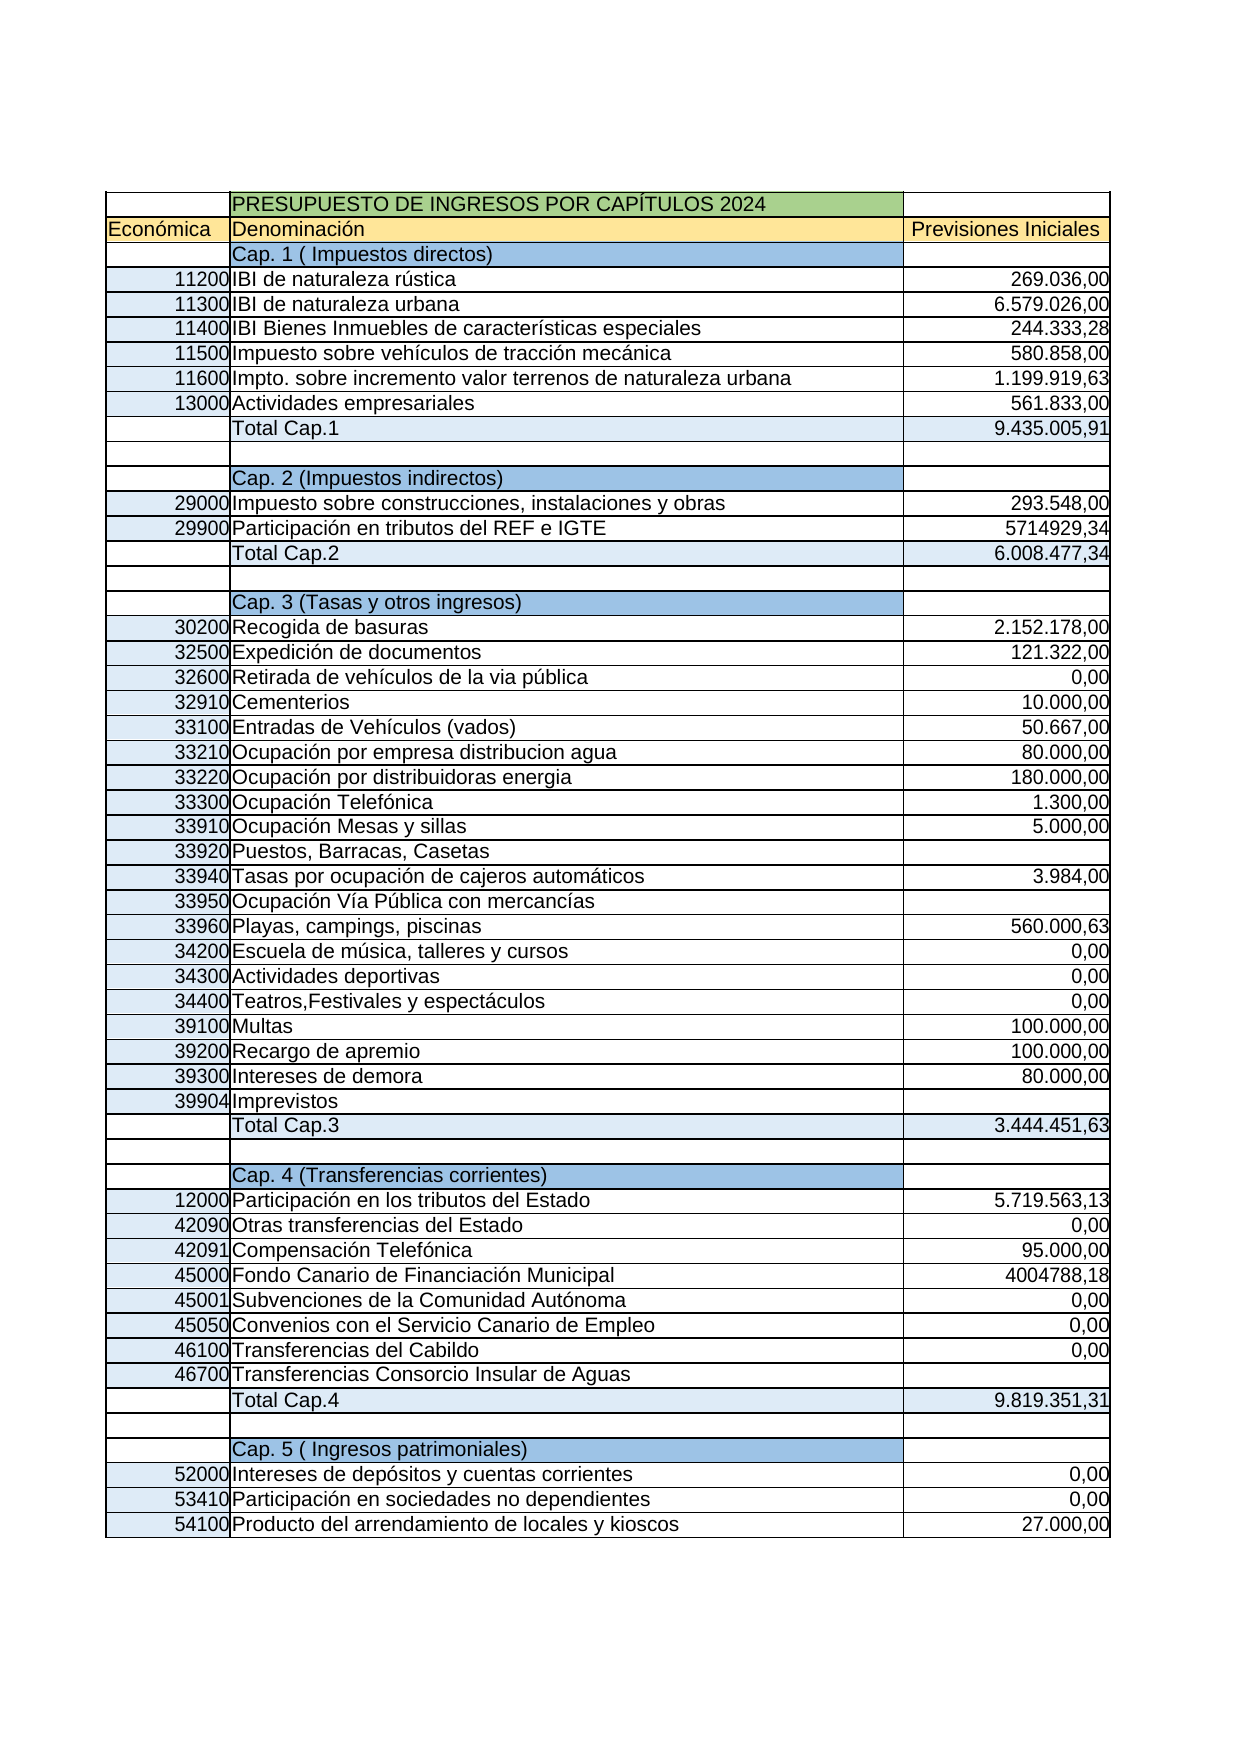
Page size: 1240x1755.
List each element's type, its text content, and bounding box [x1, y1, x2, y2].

table_cell 3.444.451,63 [904, 1115, 1109, 1138]
table_cell [904, 592, 1109, 615]
table_cell Cap. 4 (Transferencias corrientes) [231, 1165, 903, 1188]
table_cell [904, 243, 1109, 266]
table_cell Intereses de demora [231, 1065, 903, 1088]
table_cell [231, 567, 903, 590]
table_cell IBI de naturaleza urbana [231, 293, 903, 316]
table_cell Retirada de vehículos de la via pública [231, 666, 903, 690]
table_cell 0,00 [904, 1314, 1109, 1337]
table_cell Actividades empresariales [231, 392, 903, 416]
table_cell 5.000,00 [904, 816, 1109, 839]
table_cell [107, 1439, 229, 1462]
table_cell 0,00 [904, 1339, 1109, 1362]
table_cell [107, 1389, 229, 1412]
table_cell 33300 [107, 791, 229, 814]
table_cell 32500 [107, 642, 229, 665]
table_cell Cap. 3 (Tasas y otros ingresos) [231, 592, 903, 615]
table_cell Total Cap.3 [231, 1115, 903, 1138]
table_cell 0,00 [904, 1289, 1109, 1312]
table_cell 3.984,00 [904, 866, 1109, 889]
table_cell Teatros,Festivales y espectáculos [231, 990, 903, 1013]
table_cell 80.000,00 [904, 741, 1109, 764]
table_cell 39300 [107, 1065, 229, 1088]
table_cell 29000 [107, 492, 229, 515]
table_cell 29900 [107, 517, 229, 540]
table_cell 11400 [107, 318, 229, 341]
table_cell Escuela de música, talleres y cursos [231, 940, 903, 963]
table_cell [107, 1115, 229, 1138]
table_cell Expedición de documentos [231, 642, 903, 665]
table_cell Total Cap.1 [231, 417, 903, 441]
table_cell 12000 [107, 1190, 229, 1213]
table_cell 6.008.477,34 [904, 542, 1109, 565]
table_cell 33940 [107, 866, 229, 889]
table_cell 580.858,00 [904, 343, 1109, 366]
table_cell 45001 [107, 1289, 229, 1312]
table_cell Playas, campings, piscinas [231, 915, 903, 939]
table_cell 52000 [107, 1463, 229, 1487]
table_cell 560.000,63 [904, 915, 1109, 939]
table_cell 269.036,00 [904, 268, 1109, 291]
table_cell [904, 841, 1109, 864]
table_cell 9.435.005,91 [904, 417, 1109, 441]
table_cell IBI Bienes Inmuebles de características especiales [231, 318, 903, 341]
table_cell [231, 442, 903, 465]
table_cell 10.000,00 [904, 691, 1109, 714]
table_cell 11300 [107, 293, 229, 316]
table_cell 293.548,00 [904, 492, 1109, 515]
table_cell Cementerios [231, 691, 903, 714]
table_cell 11600 [107, 367, 229, 391]
table_cell Total Cap.2 [231, 542, 903, 565]
table_cell 34400 [107, 990, 229, 1013]
table_cell [904, 1364, 1109, 1387]
table_cell [231, 1140, 903, 1163]
table_cell Recargo de apremio [231, 1040, 903, 1063]
table_cell 6.579.026,00 [904, 293, 1109, 316]
table_cell [107, 1140, 229, 1163]
table_cell 34200 [107, 940, 229, 963]
table_cell Compensación Telefónica [231, 1239, 903, 1262]
table_cell [107, 1165, 229, 1188]
table_cell Cap. 2 (Impuestos indirectos) [231, 467, 903, 490]
table_cell 1.199.919,63 [904, 367, 1109, 391]
table_cell Total Cap.4 [231, 1389, 903, 1412]
table_cell Producto del arrendamiento de locales y kioscos [231, 1513, 903, 1537]
table_cell Intereses de depósitos y cuentas corrientes [231, 1463, 903, 1487]
table_cell [107, 1414, 229, 1437]
table_cell 95.000,00 [904, 1239, 1109, 1262]
table_cell [107, 567, 229, 590]
table_cell Previsiones Iniciales [904, 218, 1109, 241]
table_cell 11500 [107, 343, 229, 366]
table_cell 45050 [107, 1314, 229, 1337]
table_cell 0,00 [904, 1463, 1109, 1487]
table_cell Entradas de Vehículos (vados) [231, 716, 903, 739]
table_cell Transferencias del Cabildo [231, 1339, 903, 1362]
table_cell 100.000,00 [904, 1040, 1109, 1063]
table_cell 100.000,00 [904, 1015, 1109, 1038]
table_cell 13000 [107, 392, 229, 416]
table_cell 4004788,18 [904, 1264, 1109, 1287]
table_cell Ocupación por distribuidoras energia [231, 766, 903, 789]
table_cell [904, 1140, 1109, 1163]
table_cell 39200 [107, 1040, 229, 1063]
table_cell Ocupación Vía Pública con mercancías [231, 891, 903, 914]
table_cell 30200 [107, 616, 229, 640]
table_cell 27.000,00 [904, 1513, 1109, 1537]
table_cell 39100 [107, 1015, 229, 1038]
table_cell Impuesto sobre construcciones, instalaciones y obras [231, 492, 903, 515]
table_cell Cap. 1 ( Impuestos directos) [231, 243, 903, 266]
table_cell 33950 [107, 891, 229, 914]
table_cell Otras transferencias del Estado [231, 1214, 903, 1238]
table_cell [231, 1414, 903, 1437]
table_cell Multas [231, 1015, 903, 1038]
table_cell Puestos, Barracas, Casetas [231, 841, 903, 864]
table_cell 33960 [107, 915, 229, 939]
table_cell Fondo Canario de Financiación Municipal [231, 1264, 903, 1287]
table_cell [904, 891, 1109, 914]
table_cell 5714929,34 [904, 517, 1109, 540]
table_cell [904, 1439, 1109, 1462]
table_cell IBI de naturaleza rústica [231, 268, 903, 291]
table_cell 33910 [107, 816, 229, 839]
table_cell 5.719.563,13 [904, 1190, 1109, 1213]
table_cell [107, 542, 229, 565]
table_cell 34300 [107, 965, 229, 988]
table_cell 9.819.351,31 [904, 1389, 1109, 1412]
table_cell [904, 567, 1109, 590]
table_cell Participación en tributos del REF e IGTE [231, 517, 903, 540]
table_cell Convenios con el Servicio Canario de Empleo [231, 1314, 903, 1337]
table_cell [904, 1165, 1109, 1188]
table_cell 33100 [107, 716, 229, 739]
table_cell Económica [107, 218, 229, 241]
table_header PRESUPUESTO DE INGRESOS POR CAPÍTULOS 2024 [231, 193, 903, 216]
table_cell Recogida de basuras [231, 616, 903, 640]
table_cell 33920 [107, 841, 229, 864]
table_cell 121.322,00 [904, 642, 1109, 665]
table_cell 0,00 [904, 965, 1109, 988]
table_cell Transferencias Consorcio Insular de Aguas [231, 1364, 903, 1387]
table_cell [107, 467, 229, 490]
table_cell 32910 [107, 691, 229, 714]
table_cell Tasas por ocupación de cajeros automáticos [231, 866, 903, 889]
table_cell Denominación [231, 218, 903, 241]
table_cell 54100 [107, 1513, 229, 1537]
table_cell 0,00 [904, 1488, 1109, 1512]
table_header [904, 193, 1109, 216]
table_cell 53410 [107, 1488, 229, 1512]
table_cell 33220 [107, 766, 229, 789]
table_cell 2.152.178,00 [904, 616, 1109, 640]
table_cell Impto. sobre incremento valor terrenos de naturaleza urbana [231, 367, 903, 391]
table_cell 33210 [107, 741, 229, 764]
table_cell [107, 442, 229, 465]
table_cell 42091 [107, 1239, 229, 1262]
table_cell 1.300,00 [904, 791, 1109, 814]
table_cell 0,00 [904, 1214, 1109, 1238]
table_cell 45000 [107, 1264, 229, 1287]
table_cell 0,00 [904, 940, 1109, 963]
table_cell [904, 442, 1109, 465]
table_cell 11200 [107, 268, 229, 291]
table_cell Cap. 5 ( Ingresos patrimoniales) [231, 1439, 903, 1462]
table_cell Impuesto sobre vehículos de tracción mecánica [231, 343, 903, 366]
table_cell Subvenciones de la Comunidad Autónoma [231, 1289, 903, 1312]
table_cell 50.667,00 [904, 716, 1109, 739]
table_cell 46700 [107, 1364, 229, 1387]
table_cell [904, 1090, 1109, 1113]
table_cell 39904 [107, 1090, 229, 1113]
table_cell 561.833,00 [904, 392, 1109, 416]
table_cell [107, 417, 229, 441]
table_cell Actividades deportivas [231, 965, 903, 988]
table_cell 42090 [107, 1214, 229, 1238]
table_cell 32600 [107, 666, 229, 690]
table_cell [904, 1414, 1109, 1437]
table_cell [904, 467, 1109, 490]
table_cell Ocupación por empresa distribucion agua [231, 741, 903, 764]
table_cell Imprevistos [231, 1090, 903, 1113]
table_cell Participación en los tributos del Estado [231, 1190, 903, 1213]
table_header [107, 193, 229, 216]
table_cell 46100 [107, 1339, 229, 1362]
table_cell 244.333,28 [904, 318, 1109, 341]
table_cell 180.000,00 [904, 766, 1109, 789]
table_cell 0,00 [904, 666, 1109, 690]
table_cell [107, 243, 229, 266]
table_cell Ocupación Telefónica [231, 791, 903, 814]
table_cell 0,00 [904, 990, 1109, 1013]
table_cell [107, 592, 229, 615]
table_cell Participación en sociedades no dependientes [231, 1488, 903, 1512]
table_cell 80.000,00 [904, 1065, 1109, 1088]
table_cell Ocupación Mesas y sillas [231, 816, 903, 839]
